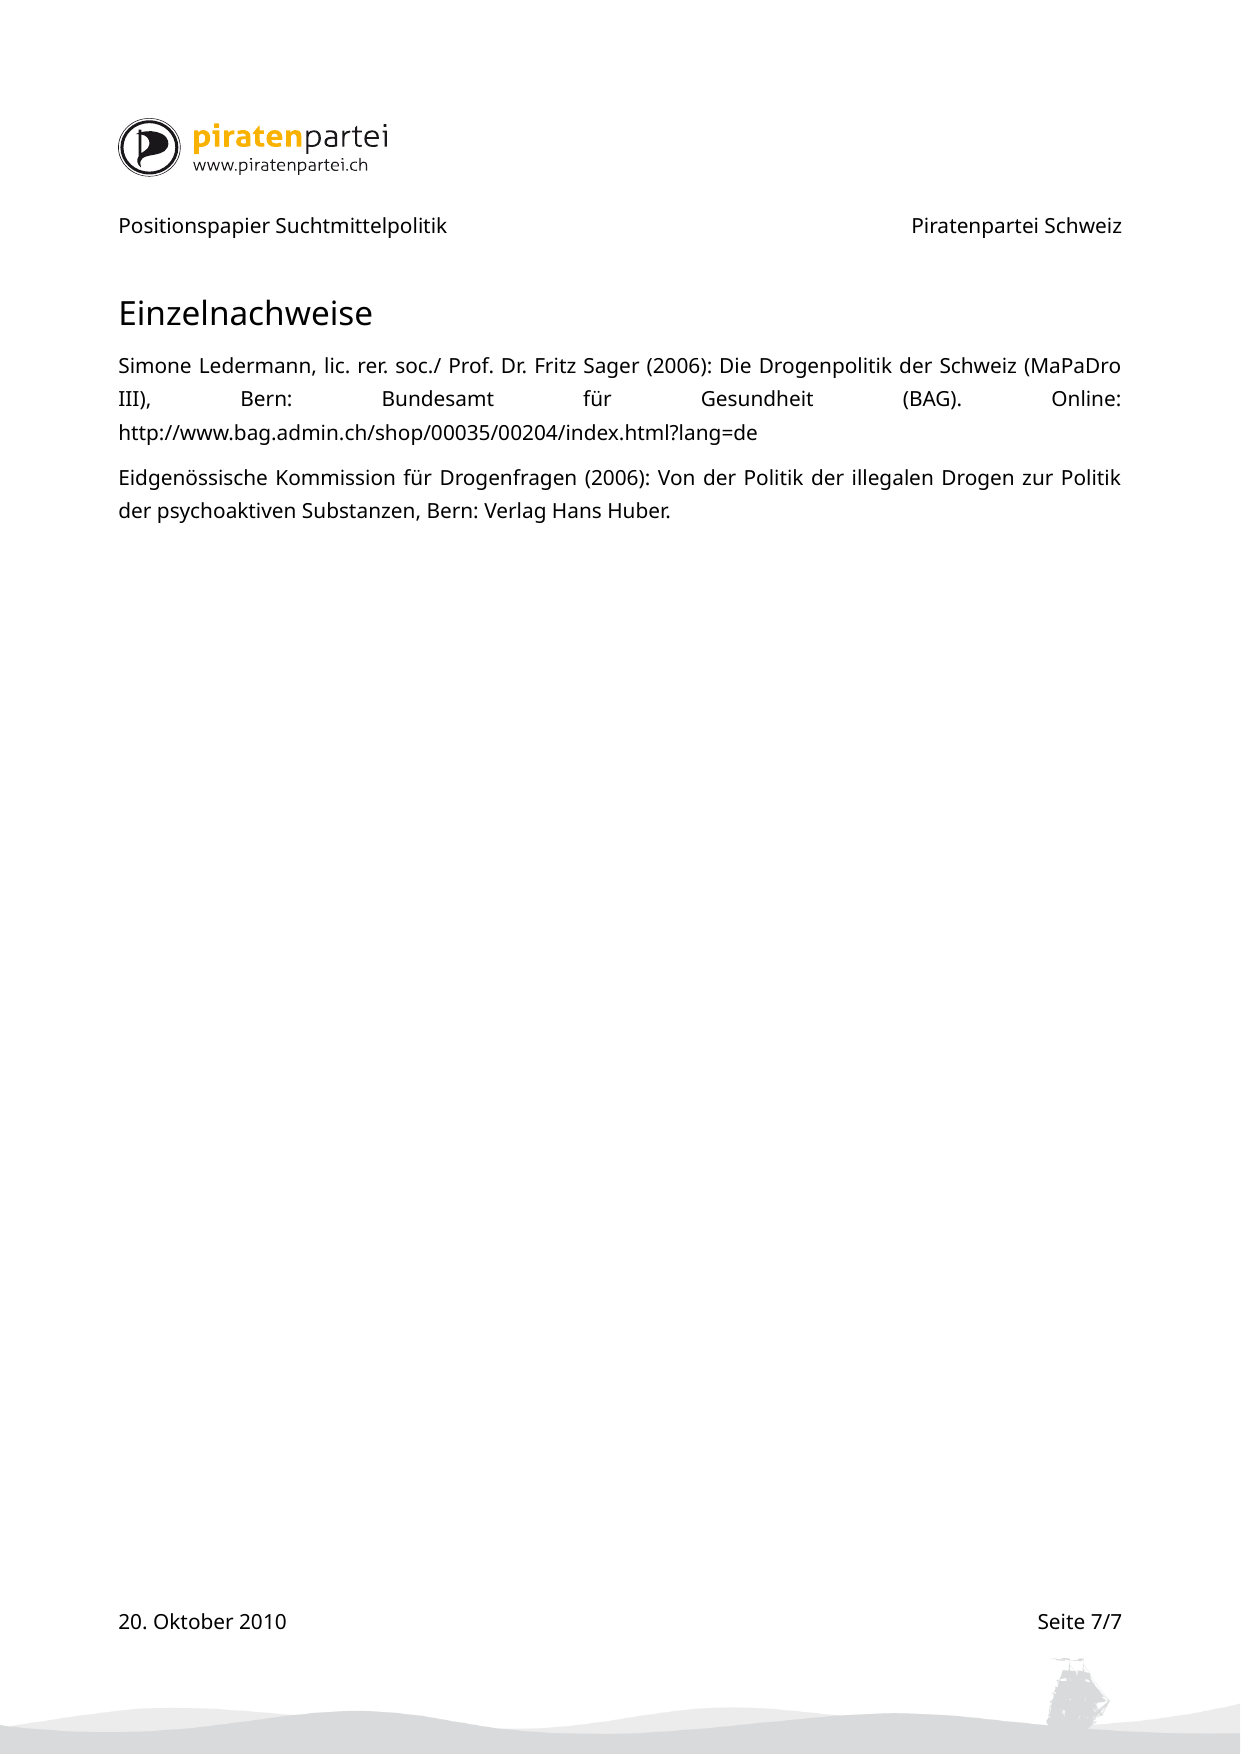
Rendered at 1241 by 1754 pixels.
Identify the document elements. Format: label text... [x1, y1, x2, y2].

subtitle Einzelnachweise [118, 290, 1122, 335]
picture [0, 1658, 1241, 1754]
text Simone Ledermann, lic. rer. soc./ Prof. Dr. Fritz Sager (2006): Die Drogenpolitik der Schweiz (MaPaDro III), Bern: Bundesamt für Gesundheit (BAG). Online: http://www.bag.admin.ch/shop/00035/00204/index.html?lang=de [118, 347, 1122, 446]
text Eidgenössische Kommission für Drogenfragen (2006): Von der Politik der illegalen Drogen zur Politik der psychoaktiven Substanzen, Bern: Verlag Hans Huber. [118, 458, 1122, 524]
